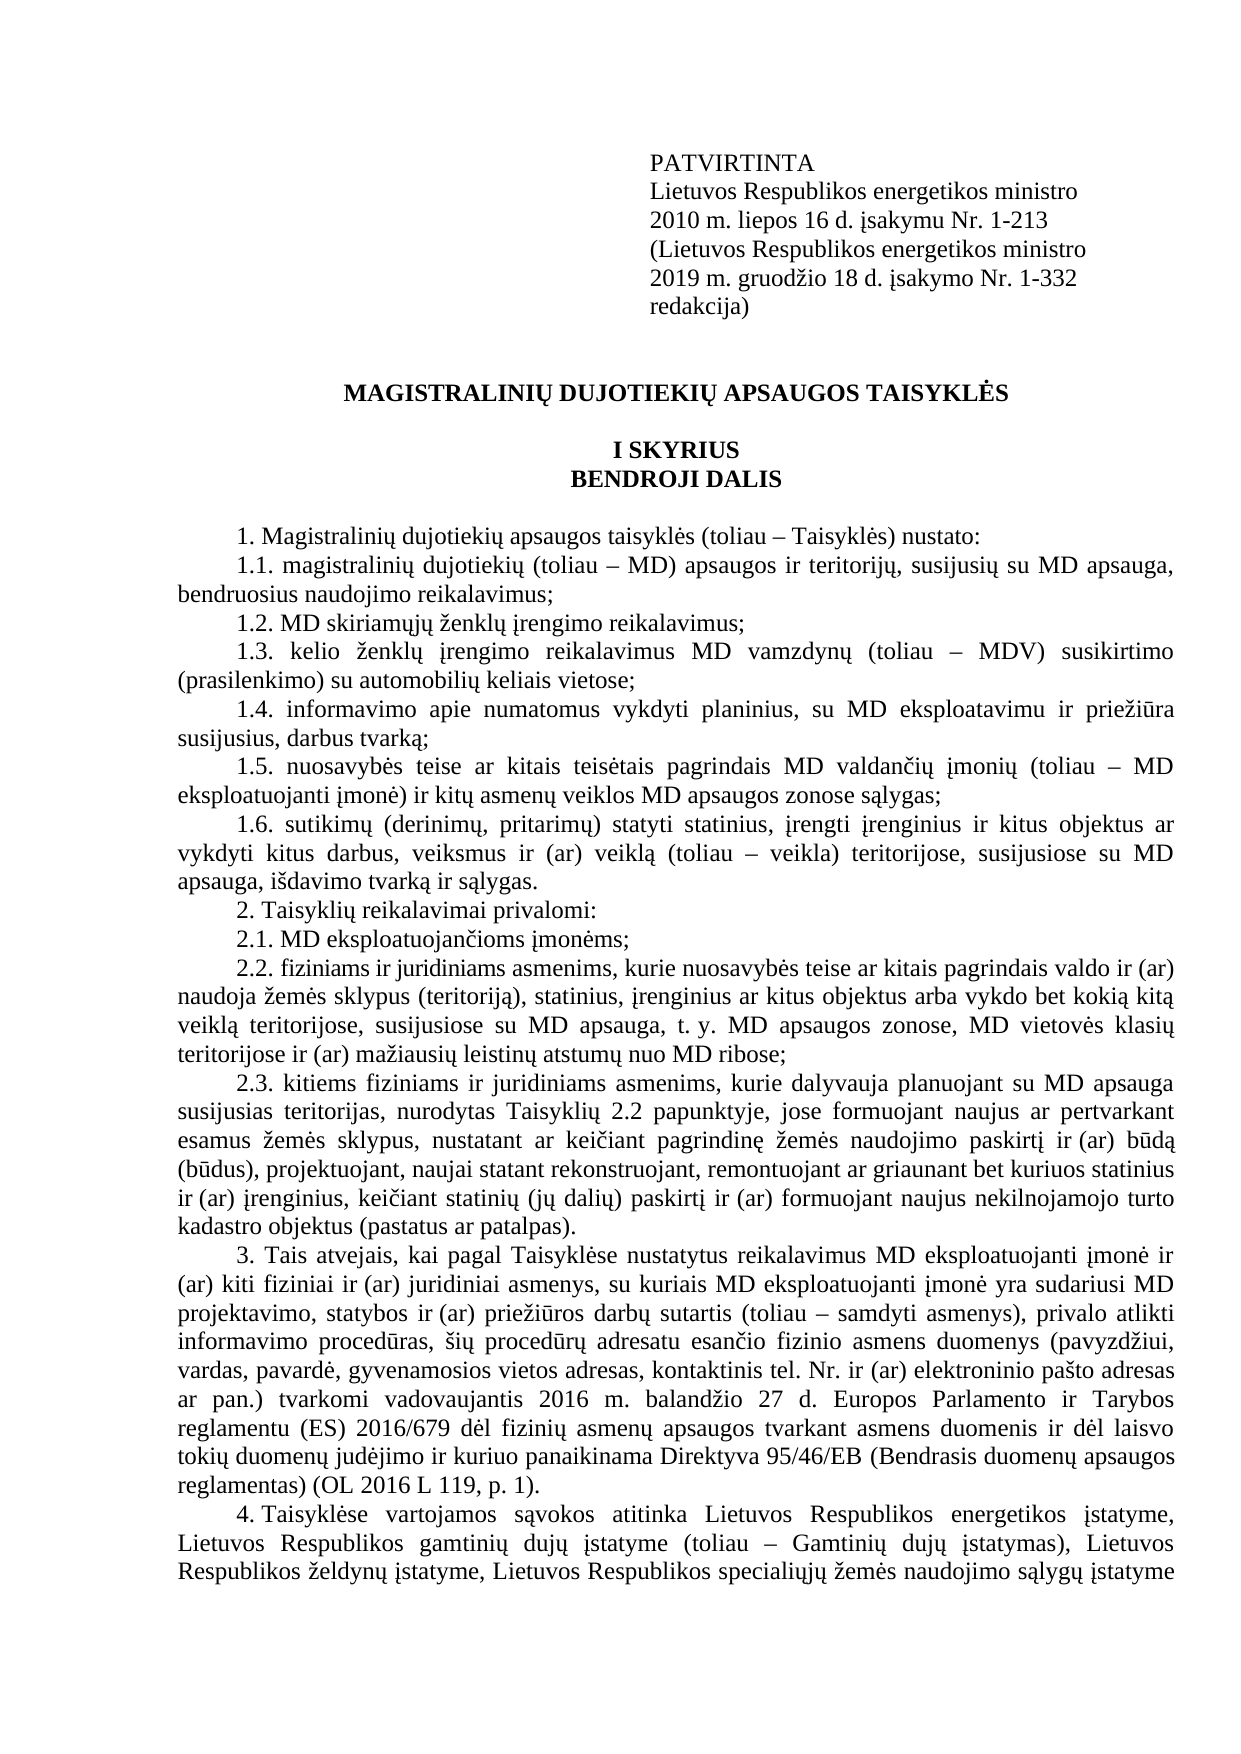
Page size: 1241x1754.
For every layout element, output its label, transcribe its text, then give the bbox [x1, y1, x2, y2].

text Lietuvos Respublikos energetikos ministro [649, 176, 1175, 205]
text redakcija) [649, 291, 1175, 320]
text 2.3. kitiems fiziniams ir juridiniams asmenims, kurie dalyvauja planuojant su MD apsauga susijusias teritorijas, nurodytas Taisyklių 2.2 papunktyje, jose formuojant naujus ar pertvarkant esamus žemės sklypus, nustatant ar keičiant pagrindinę žemės naudojimo paskirtį ir (ar) būdą (būdus), projektuojant, naujai statant rekonstruojant, remontuojant ar griaunant bet kuriuos statinius ir (ar) įrenginius, keičiant statinių (jų dalių) paskirtį ir (ar) formuojant naujus nekilnojamojo turto kadastro objektus (pastatus ar patalpas). [177, 1068, 1175, 1240]
text MAGISTRALINIŲ DUJOTIEKIŲ APSAUGOS TAISYKLĖS [177, 378, 1175, 406]
text 1.1. magistralinių dujotiekių (toliau – MD) apsaugos ir teritorijų, susijusių su MD apsauga, bendruosius naudojimo reikalavimus; [177, 550, 1175, 608]
text 1. Magistralinių dujotiekių apsaugos taisyklės (toliau – Taisyklės) nustato: [177, 521, 1175, 550]
text 2019 m. gruodžio 18 d. įsakymo Nr. 1-332 [649, 263, 1175, 291]
text 2.2. fiziniams ir juridiniams asmenims, kurie nuosavybės teise ar kitais pagrindais valdo ir (ar) naudoja žemės sklypus (teritoriją), statinius, įrenginius ar kitus objektus arba vykdo bet kokią kitą veiklą teritorijose, susijusiose su MD apsauga, t. y. MD apsaugos zonose, MD vietovės klasių teritorijose ir (ar) mažiausių leistinų atstumų nuo MD ribose; [177, 953, 1175, 1068]
text 1.3. kelio ženklų įrengimo reikalavimus MD vamzdynų (toliau – MDV) susikirtimo (prasilenkimo) su automobilių keliais vietose; [177, 636, 1175, 694]
text I SKYRIUS [177, 435, 1175, 464]
text 2. Taisyklių reikalavimai privalomi: [177, 895, 1175, 924]
text 1.5. nuosavybės teise ar kitais teisėtais pagrindais MD valdančių įmonių (toliau – MD eksploatuojanti įmonė) ir kitų asmenų veiklos MD apsaugos zonose sąlygas; [177, 751, 1175, 809]
text Bendroji dalis [177, 464, 1175, 493]
text 2010 m. liepos 16 d. įsakymu Nr. 1-213 [649, 205, 1175, 234]
text (Lietuvos Respublikos energetikos ministro [649, 234, 1175, 263]
text 1.2. MD skiriamųjų ženklų įrengimo reikalavimus; [177, 608, 1175, 636]
text 2.1. MD eksploatuojančioms įmonėms; [177, 924, 1175, 953]
text PATVIRTINTA [649, 148, 1175, 176]
text 3. Tais atvejais, kai pagal Taisyklėse nustatytus reikalavimus MD eksploatuojanti įmonė ir (ar) kiti fiziniai ir (ar) juridiniai asmenys, su kuriais MD eksploatuojanti įmonė yra sudariusi MD projektavimo, statybos ir (ar) priežiūros darbų sutartis (toliau – samdyti asmenys), privalo atlikti informavimo procedūras, šių procedūrų adresatu esančio fizinio asmens duomenys (pavyzdžiui, vardas, pavardė, gyvenamosios vietos adresas, kontaktinis tel. Nr. ir (ar) elektroninio pašto adresas ar pan.) tvarkomi vadovaujantis 2016 m. balandžio 27 d. Europos Parlamento ir Tarybos reglamentu (ES) 2016/679 dėl fizinių asmenų apsaugos tvarkant asmens duomenis ir dėl laisvo tokių duomenų judėjimo ir kuriuo panaikinama Direktyva 95/46/EB (Bendrasis duomenų apsaugos reglamentas) (OL 2016 L 119, p. 1). [177, 1240, 1175, 1499]
text 1.4. informavimo apie numatomus vykdyti planinius, su MD eksploatavimu ir priežiūra susijusius, darbus tvarką; [177, 694, 1175, 751]
text 4. Taisyklėse vartojamos sąvokos atitinka Lietuvos Respublikos energetikos įstatyme, Lietuvos Respublikos gamtinių dujų įstatyme (toliau – Gamtinių dujų įstatymas), Lietuvos Respublikos želdynų įstatyme, Lietuvos Respublikos specialiųjų žemės naudojimo sąlygų įstatyme [177, 1499, 1175, 1585]
text 1.6. sutikimų (derinimų, pritarimų) statyti statinius, įrengti įrenginius ir kitus objektus ar vykdyti kitus darbus, veiksmus ir (ar) veiklą (toliau – veikla) teritorijose, susijusiose su MD apsauga, išdavimo tvarką ir sąlygas. [177, 809, 1175, 895]
